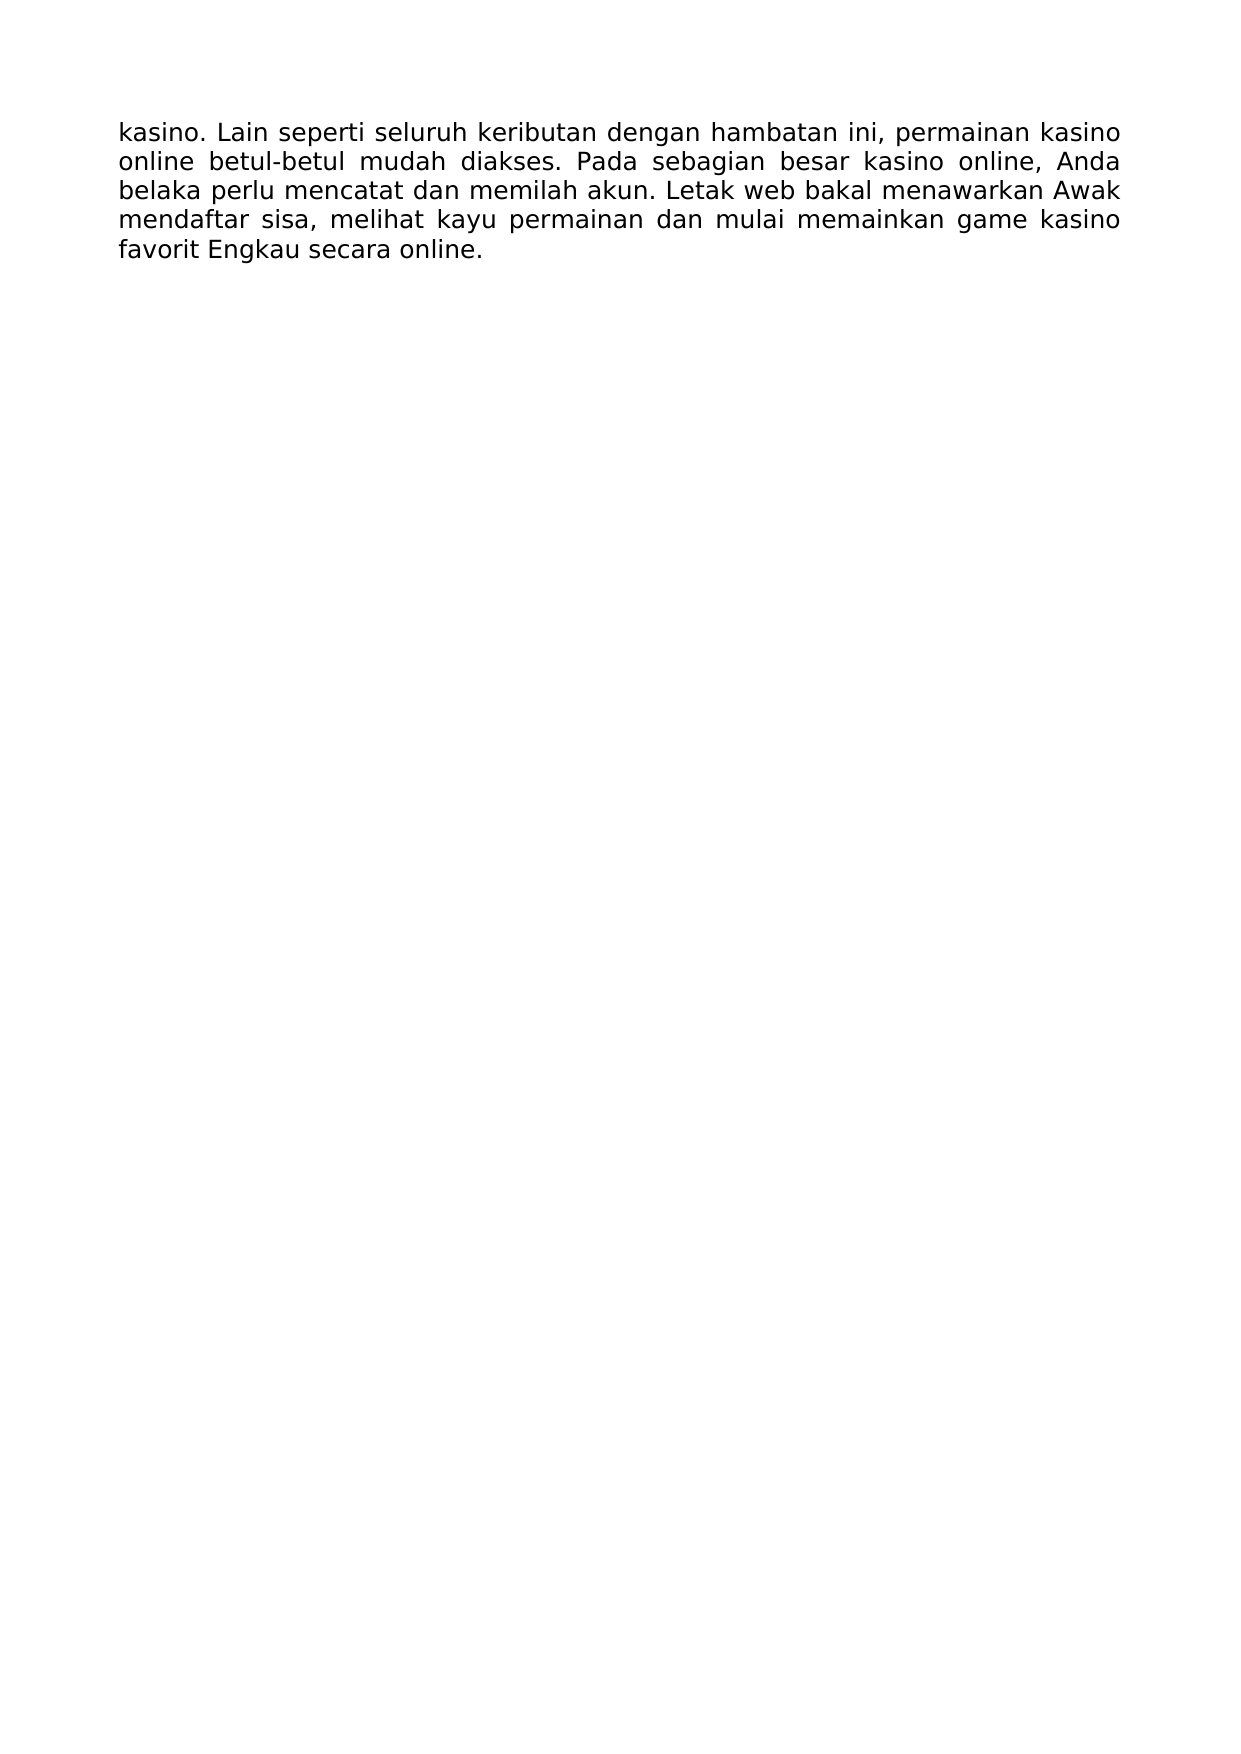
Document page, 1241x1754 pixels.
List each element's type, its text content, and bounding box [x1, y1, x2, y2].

text kasino. Lain seperti seluruh keributan dengan hambatan ini, permainan kasino online betul-betul mudah diakses. Pada sebagian besar kasino online, Anda belaka perlu mencatat dan memilah akun. Letak web bakal menawarkan Awak mendaftar sisa, melihat kayu permainan dan mulai memainkan game kasino favorit Engkau secara online. [118, 118, 1122, 264]
